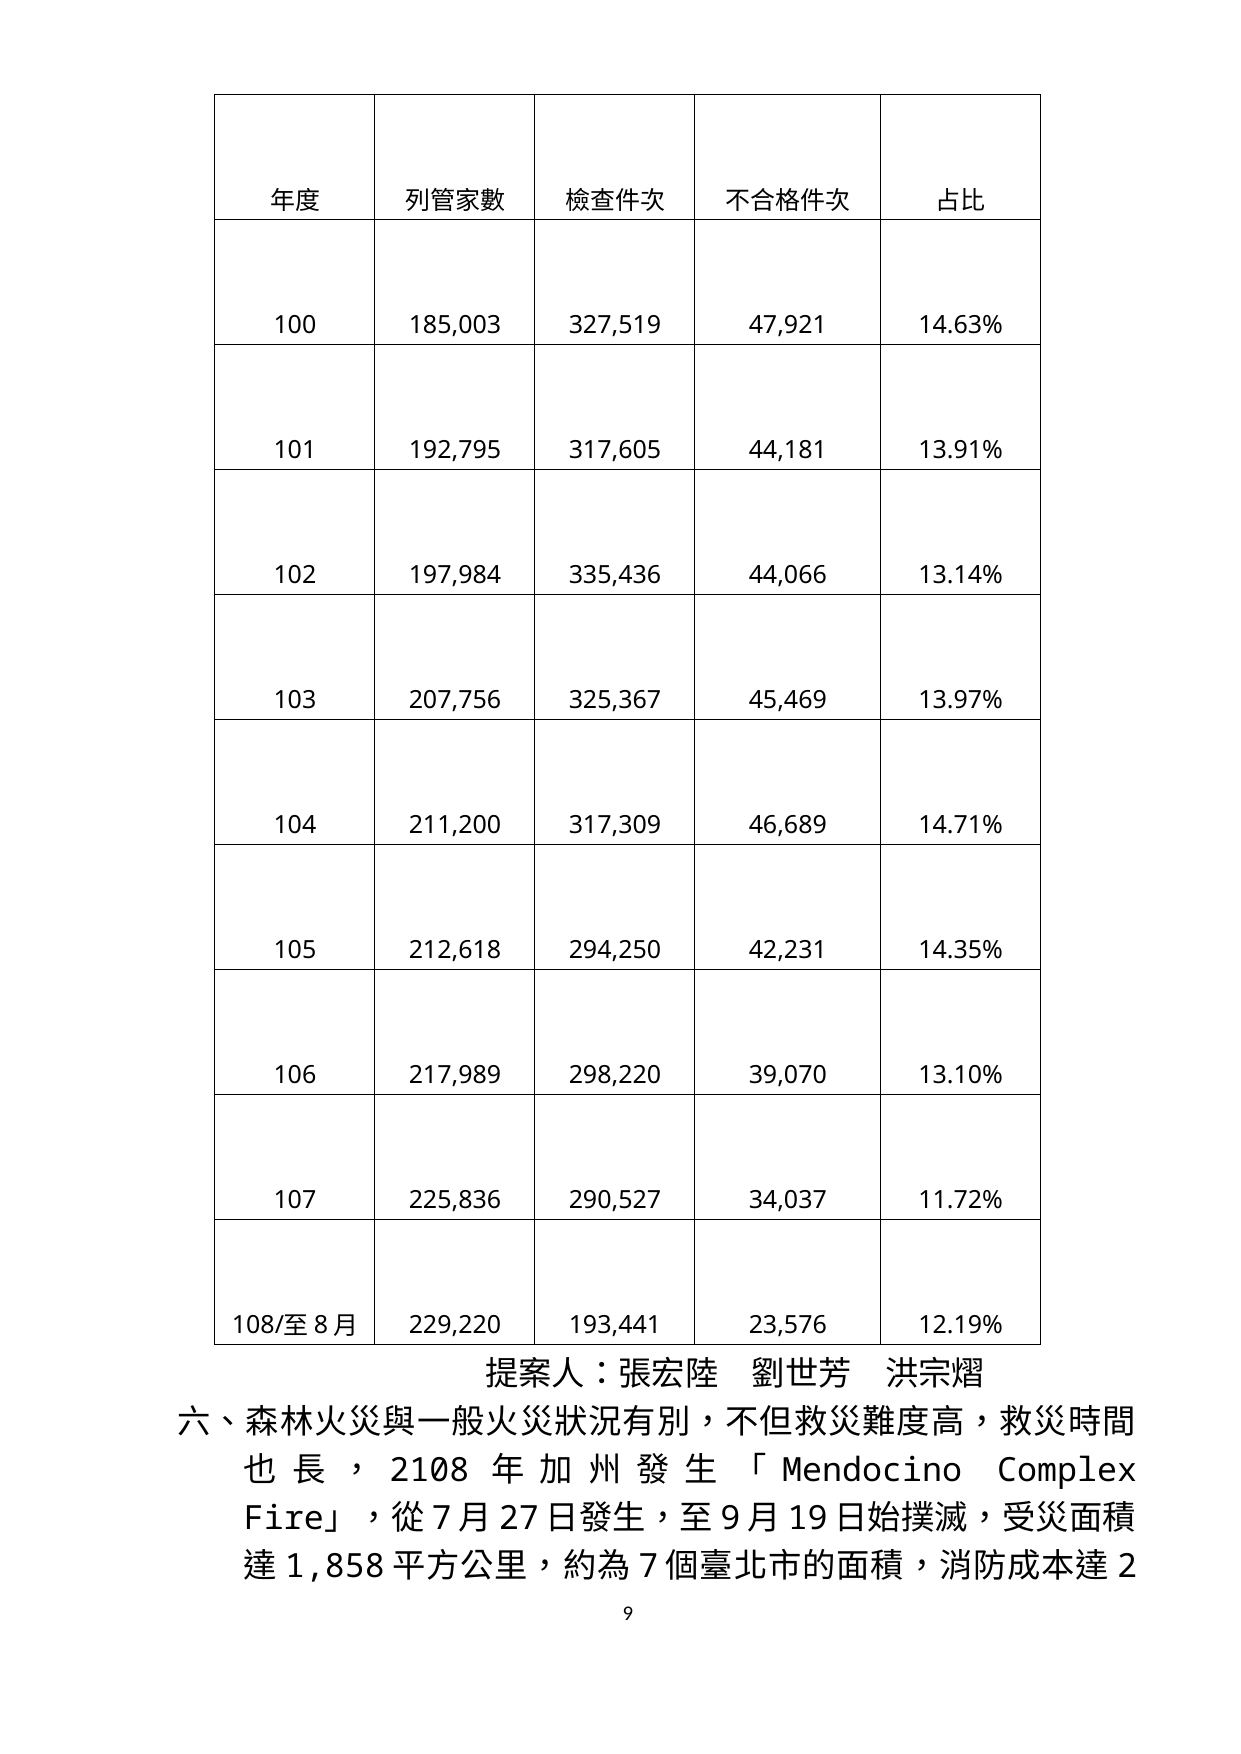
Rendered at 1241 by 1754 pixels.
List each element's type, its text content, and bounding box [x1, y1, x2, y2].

table_cell 14.63% [881, 220, 1040, 344]
table_cell 217,989 [375, 970, 534, 1094]
table_cell 47,921 [695, 220, 880, 344]
table_cell 105 [215, 845, 374, 969]
table_cell 211,200 [375, 720, 534, 844]
table_cell 225,836 [375, 1095, 534, 1219]
table_cell 12.19% [881, 1220, 1040, 1344]
table_cell 45,469 [695, 595, 880, 719]
text 提案人：張宏陸 劉世芳 洪宗熠 [118, 1345, 1138, 1395]
table_cell 107 [215, 1095, 374, 1219]
table_cell 14.71% [881, 720, 1040, 844]
table_cell 39,070 [695, 970, 880, 1094]
table_cell 13.10% [881, 970, 1040, 1094]
table_cell 207,756 [375, 595, 534, 719]
table_header 列管家數 [375, 95, 534, 219]
table_cell 100 [215, 220, 374, 344]
table_cell 13.14% [881, 470, 1040, 594]
table_cell 325,367 [535, 595, 694, 719]
table_cell 327,519 [535, 220, 694, 344]
table_cell 197,984 [375, 470, 534, 594]
table_cell 108/至8月 [215, 1220, 374, 1344]
table_cell 101 [215, 345, 374, 469]
table_cell 44,181 [695, 345, 880, 469]
table_cell 335,436 [535, 470, 694, 594]
table_cell 34,037 [695, 1095, 880, 1219]
table_cell 104 [215, 720, 374, 844]
table_cell 23,576 [695, 1220, 880, 1344]
table_cell 298,220 [535, 970, 694, 1094]
table_cell 185,003 [375, 220, 534, 344]
table_cell 212,618 [375, 845, 534, 969]
table_cell 42,231 [695, 845, 880, 969]
table_cell 106 [215, 970, 374, 1094]
table_cell 193,441 [535, 1220, 694, 1344]
table_cell 294,250 [535, 845, 694, 969]
table_cell 103 [215, 595, 374, 719]
table_cell 14.35% [881, 845, 1040, 969]
table_cell 290,527 [535, 1095, 694, 1219]
table_cell 229,220 [375, 1220, 534, 1344]
table_cell 11.72% [881, 1095, 1040, 1219]
table_header 檢查件次 [535, 95, 694, 219]
table_cell 317,605 [535, 345, 694, 469]
table_cell 44,066 [695, 470, 880, 594]
table_cell 13.97% [881, 595, 1040, 719]
table_header 不合格件次 [695, 95, 880, 219]
text 六、森林火災與一般火災狀況有別，不但救災難度高，救災時間也長，2108年加州發生「Mendocino Complex Fire」，從7月27日發生，至9月19日始撲滅，受災面積達1,858平方公里，約為7個臺北市的面積，消防成本達2 [177, 1395, 1137, 1587]
table_cell 102 [215, 470, 374, 594]
table_cell 46,689 [695, 720, 880, 844]
table_header 年度 [215, 95, 374, 219]
table_header 占比 [881, 95, 1040, 219]
table_cell 192,795 [375, 345, 534, 469]
table_cell 13.91% [881, 345, 1040, 469]
table_cell 317,309 [535, 720, 694, 844]
